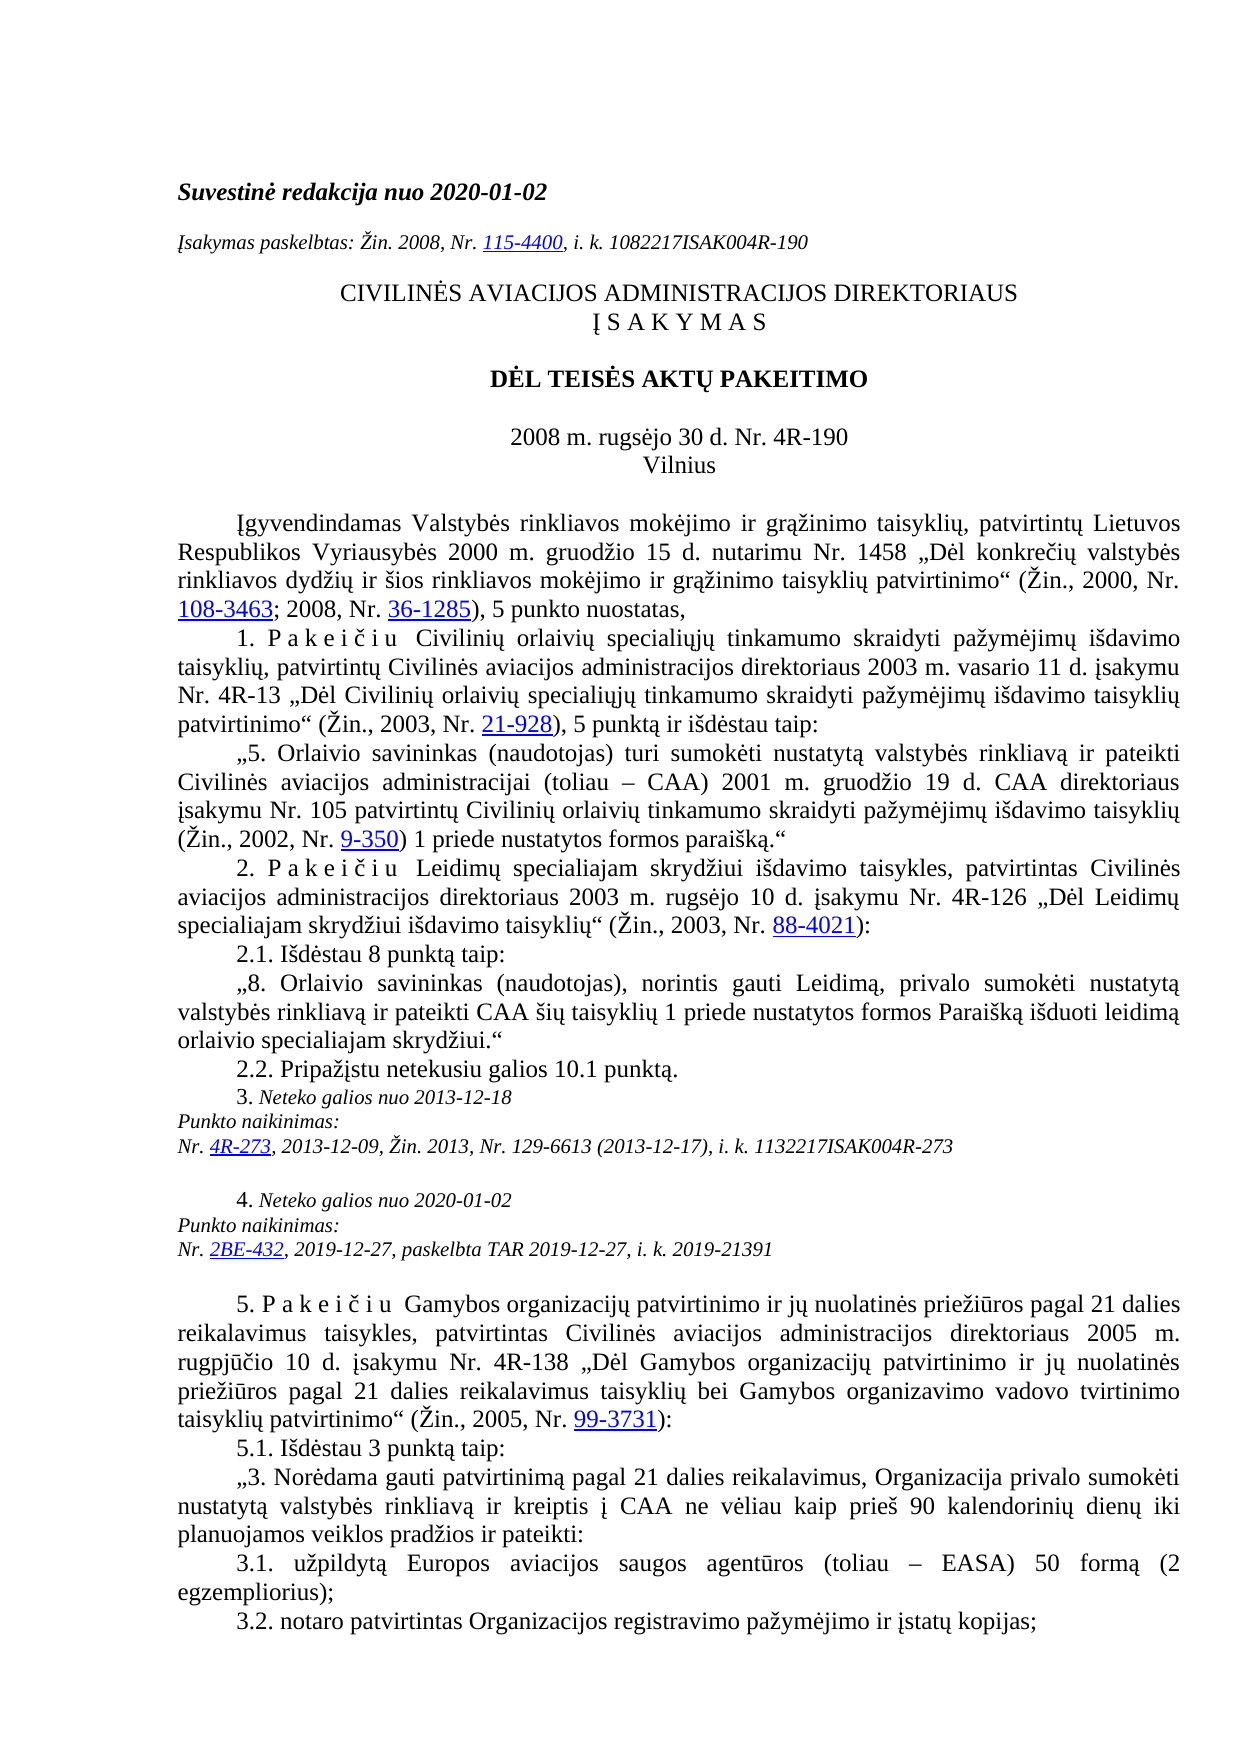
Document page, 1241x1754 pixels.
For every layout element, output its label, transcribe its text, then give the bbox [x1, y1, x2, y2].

text Nr. 2BE-432, 2019-12-27, paskelbta TAR 2019-12-27, i. k. 2019-21391 [177, 1237, 1181, 1261]
text Punkto naikinimas: [177, 1213, 1181, 1237]
text 5. Pakeičiu Gamybos organizacijų patvirtinimo ir jų nuolatinės priežiūros pagal 21 dalies reikalavimus taisykles, patvirtintas Civilinės aviacijos administracijos direktoriaus 2005 m. rugpjūčio 10 d. įsakymu Nr. 4R-138 „Dėl Gamybos organizacijų patvirtinimo ir jų nuolatinės priežiūros pagal 21 dalies reikalavimus taisyklių bei Gamybos organizavimo vadovo tvirtinimo taisyklių patvirtinimo“ (Žin., 2005, Nr. 99-3731): [177, 1289, 1181, 1433]
text Įsakymas paskelbtas: Žin. 2008, Nr. 115-4400, i. k. 1082217ISAK004R-190 [177, 230, 1181, 254]
text 3.2. notaro patvirtintas Organizacijos registravimo pažymėjimo ir įstatų kopijas; [177, 1606, 1181, 1634]
text 3.1. užpildytą Europos aviacijos saugos agentūros (toliau – EASA) 50 formą (2 egzempliorius); [177, 1548, 1181, 1606]
text 4. Neteko galios nuo 2020-01-02 [177, 1186, 1181, 1213]
text 5.1. Išdėstau 3 punktą taip: [177, 1433, 1181, 1462]
text Įgyvendindamas Valstybės rinkliavos mokėjimo ir grąžinimo taisyklių, patvirtintų Lietuvos Respublikos Vyriausybės 2000 m. gruodžio 15 d. nutarimu Nr. 1458 „Dėl konkrečių valstybės rinkliavos dydžių ir šios rinkliavos mokėjimo ir grąžinimo taisyklių patvirtinimo“ (Žin., 2000, Nr. 108-3463; 2008, Nr. 36-1285), 5 punkto nuostatas, [177, 508, 1181, 623]
text 2.1. Išdėstau 8 punktą taip: [177, 939, 1181, 968]
text Nr. 4R-273, 2013-12-09, Žin. 2013, Nr. 129-6613 (2013-12-17), i. k. 1132217ISAK004R-273 [177, 1133, 1181, 1158]
text Suvestinė redakcija nuo 2020-01-02 [177, 177, 1181, 206]
text DĖL TEISĖS AKTŲ PAKEITIMO [177, 364, 1181, 393]
text 2. Pakeičiu Leidimų specialiajam skrydžiui išdavimo taisykles, patvirtintas Civilinės aviacijos administracijos direktoriaus 2003 m. rugsėjo 10 d. įsakymu Nr. 4R-126 „Dėl Leidimų specialiajam skrydžiui išdavimo taisyklių“ (Žin., 2003, Nr. 88-4021): [177, 853, 1181, 939]
text 3. Neteko galios nuo 2013-12-18 [177, 1083, 1181, 1109]
text „5. Orlaivio savininkas (naudotojas) turi sumokėti nustatytą valstybės rinkliavą ir pateikti Civilinės aviacijos administracijai (toliau – CAA) 2001 m. gruodžio 19 d. CAA direktoriaus įsakymu Nr. 105 patvirtintų Civilinių orlaivių tinkamumo skraidyti pažymėjimų išdavimo taisyklių (Žin., 2002, Nr. 9-350) 1 priede nustatytos formos paraišką.“ [177, 738, 1181, 853]
text „8. Orlaivio savininkas (naudotojas), norintis gauti Leidimą, privalo sumokėti nustatytą valstybės rinkliavą ir pateikti CAA šių taisyklių 1 priede nustatytos formos Paraišką išduoti leidimą orlaivio specialiajam skrydžiui.“ [177, 968, 1181, 1054]
text CIVILINĖS AVIACIJOS ADMINISTRACIJOS DIREKTORIAUS [177, 278, 1181, 307]
text Punkto naikinimas: [177, 1109, 1181, 1133]
text „3. Norėdama gauti patvirtinimą pagal 21 dalies reikalavimus, Organizacija privalo sumokėti nustatytą valstybės rinkliavą ir kreiptis į CAA ne vėliau kaip prieš 90 kalendorinių dienų iki planuojamos veiklos pradžios ir pateikti: [177, 1462, 1181, 1548]
text Vilnius [177, 451, 1181, 479]
text ĮSAKYMAS [177, 307, 1181, 336]
text 2008 m. rugsėjo 30 d. Nr. 4R-190 [177, 422, 1181, 451]
text 2.2. Pripažįstu netekusiu galios 10.1 punktą. [177, 1054, 1181, 1083]
text 1. Pakeičiu Civilinių orlaivių specialiųjų tinkamumo skraidyti pažymėjimų išdavimo taisyklių, patvirtintų Civilinės aviacijos administracijos direktoriaus 2003 m. vasario 11 d. įsakymu Nr. 4R-13 „Dėl Civilinių orlaivių specialiųjų tinkamumo skraidyti pažymėjimų išdavimo taisyklių patvirtinimo“ (Žin., 2003, Nr. 21-928), 5 punktą ir išdėstau taip: [177, 623, 1181, 738]
